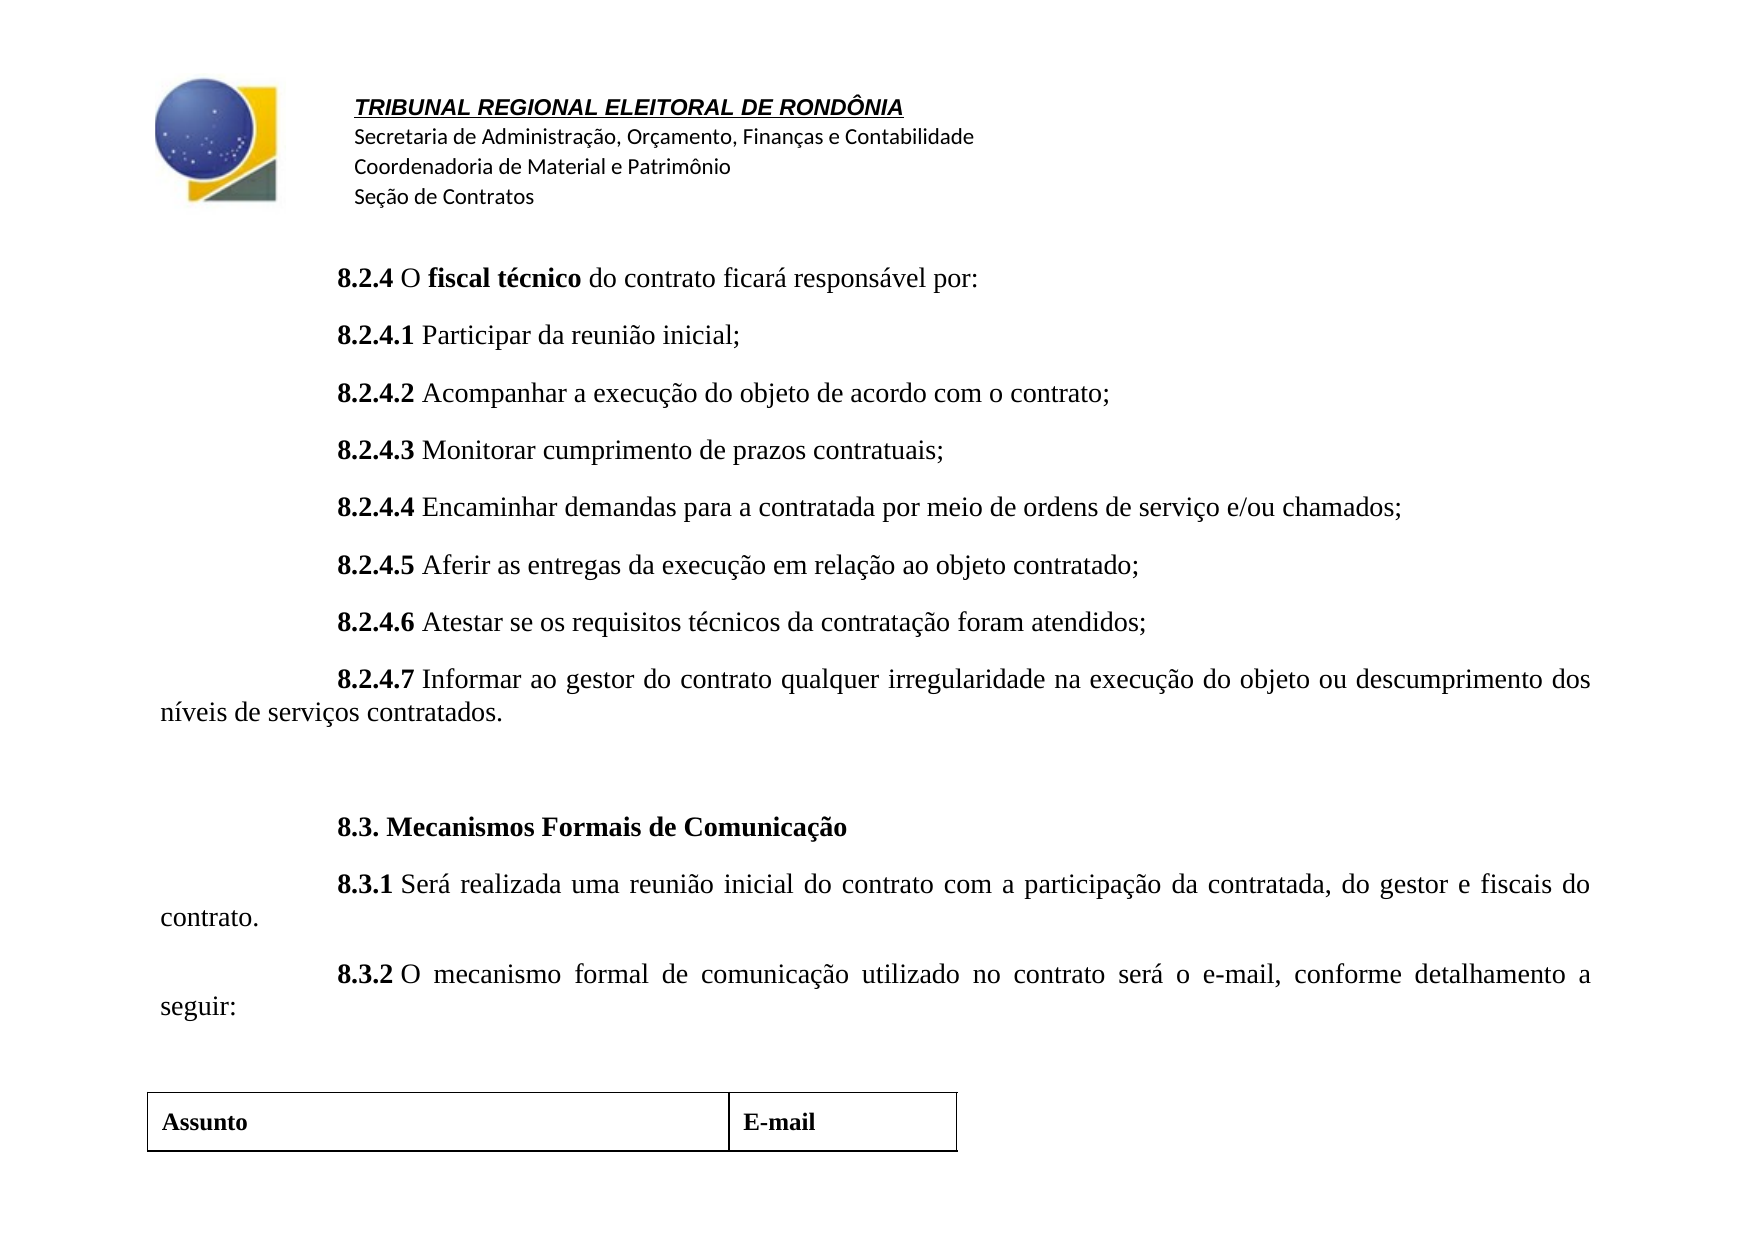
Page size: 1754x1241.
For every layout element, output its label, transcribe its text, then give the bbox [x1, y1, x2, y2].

text 8.3.2 O mecanismo formal de comunicação utilizado no contrato será o e-mail, conforme detalhamento a seguir: [160, 957, 1594, 1022]
text 8.2.4.2 Acompanhar a execução do objeto de acordo com o contrato; [160, 376, 1594, 408]
text 8.2.4.7 Informar ao gestor do contrato qualquer irregularidade na execução do objeto ou descumprimento dos níveis de serviços contratados. [160, 663, 1594, 727]
text 8.2.4 O fiscal técnico do contrato ficará responsável por: [160, 261, 1594, 293]
text 8.3.1 Será realizada uma reunião inicial do contrato com a participação da contratada, do gestor e fiscais do contrato. [160, 867, 1594, 932]
text 8.2.4.5 Aferir as entregas da execução em relação ao objeto contratado; [160, 548, 1594, 580]
text 8.2.4.6 Atestar se os requisitos técnicos da contratação foram atendidos; [160, 605, 1594, 638]
text 8.2.4.1 Participar da reunião inicial; [160, 318, 1594, 351]
table_header Assunto [148, 1093, 728, 1150]
text 8.3. Mecanismos Formais de Comunicação [160, 810, 1594, 842]
text 8.2.4.4 Encaminhar demandas para a contratada por meio de ordens de serviço e/ou chamados; [160, 490, 1594, 523]
table_header E-mail [730, 1093, 956, 1150]
text 8.2.4.3 Monitorar cumprimento de prazos contratuais; [160, 433, 1594, 465]
